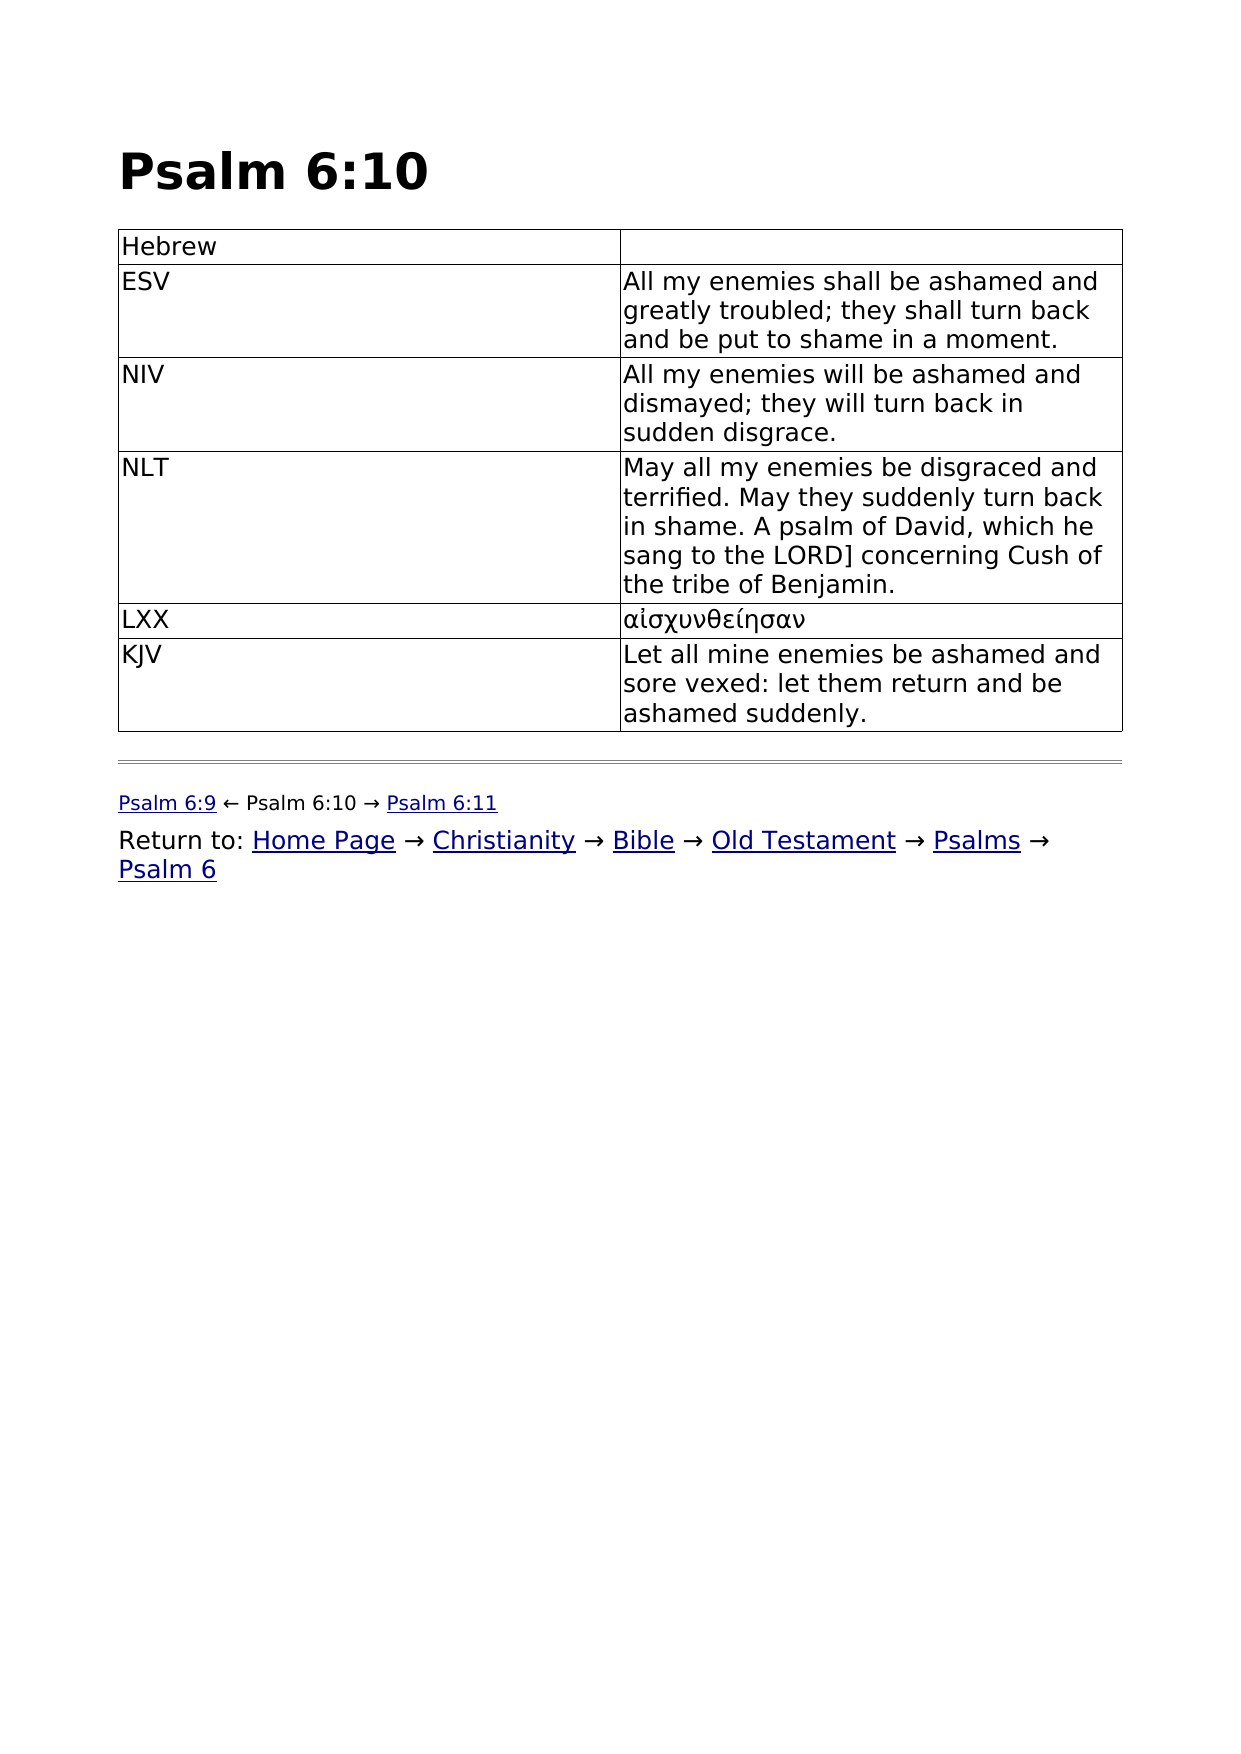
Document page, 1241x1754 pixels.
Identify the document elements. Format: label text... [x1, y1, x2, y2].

table_cell LXX [119, 604, 620, 637]
table_cell αἰσχυνθείησαν [621, 604, 1122, 637]
subtitle Psalm 6:10 [118, 143, 1122, 201]
table_header Hebrew [119, 230, 620, 264]
table_header [621, 230, 1122, 264]
table_cell NIV [119, 358, 620, 451]
table_cell ESV [119, 265, 620, 357]
text Return to: Home Page → Christianity → Bible → Old Testament → Psalms → Psalm 6 [118, 826, 1122, 884]
table_cell KJV [119, 639, 620, 731]
table_cell All my enemies will be ashamed and dismayed; they will turn back in sudden disgrace. [621, 358, 1122, 451]
text Psalm 6:9 ← Psalm 6:10 → Psalm 6:11 [118, 792, 1122, 826]
table_cell All my enemies shall be ashamed and greatly troubled; they shall turn back and be put to shame in a moment. [621, 265, 1122, 357]
table_cell Let all mine enemies be ashamed and sore vexed: let them return and be ashamed suddenly. [621, 639, 1122, 731]
table_cell May all my enemies be disgraced and terrified. May they suddenly turn back in shame. A psalm of David, which he sang to the LORD] concerning Cush of the tribe of Benjamin. [621, 452, 1122, 602]
table_cell NLT [119, 452, 620, 602]
